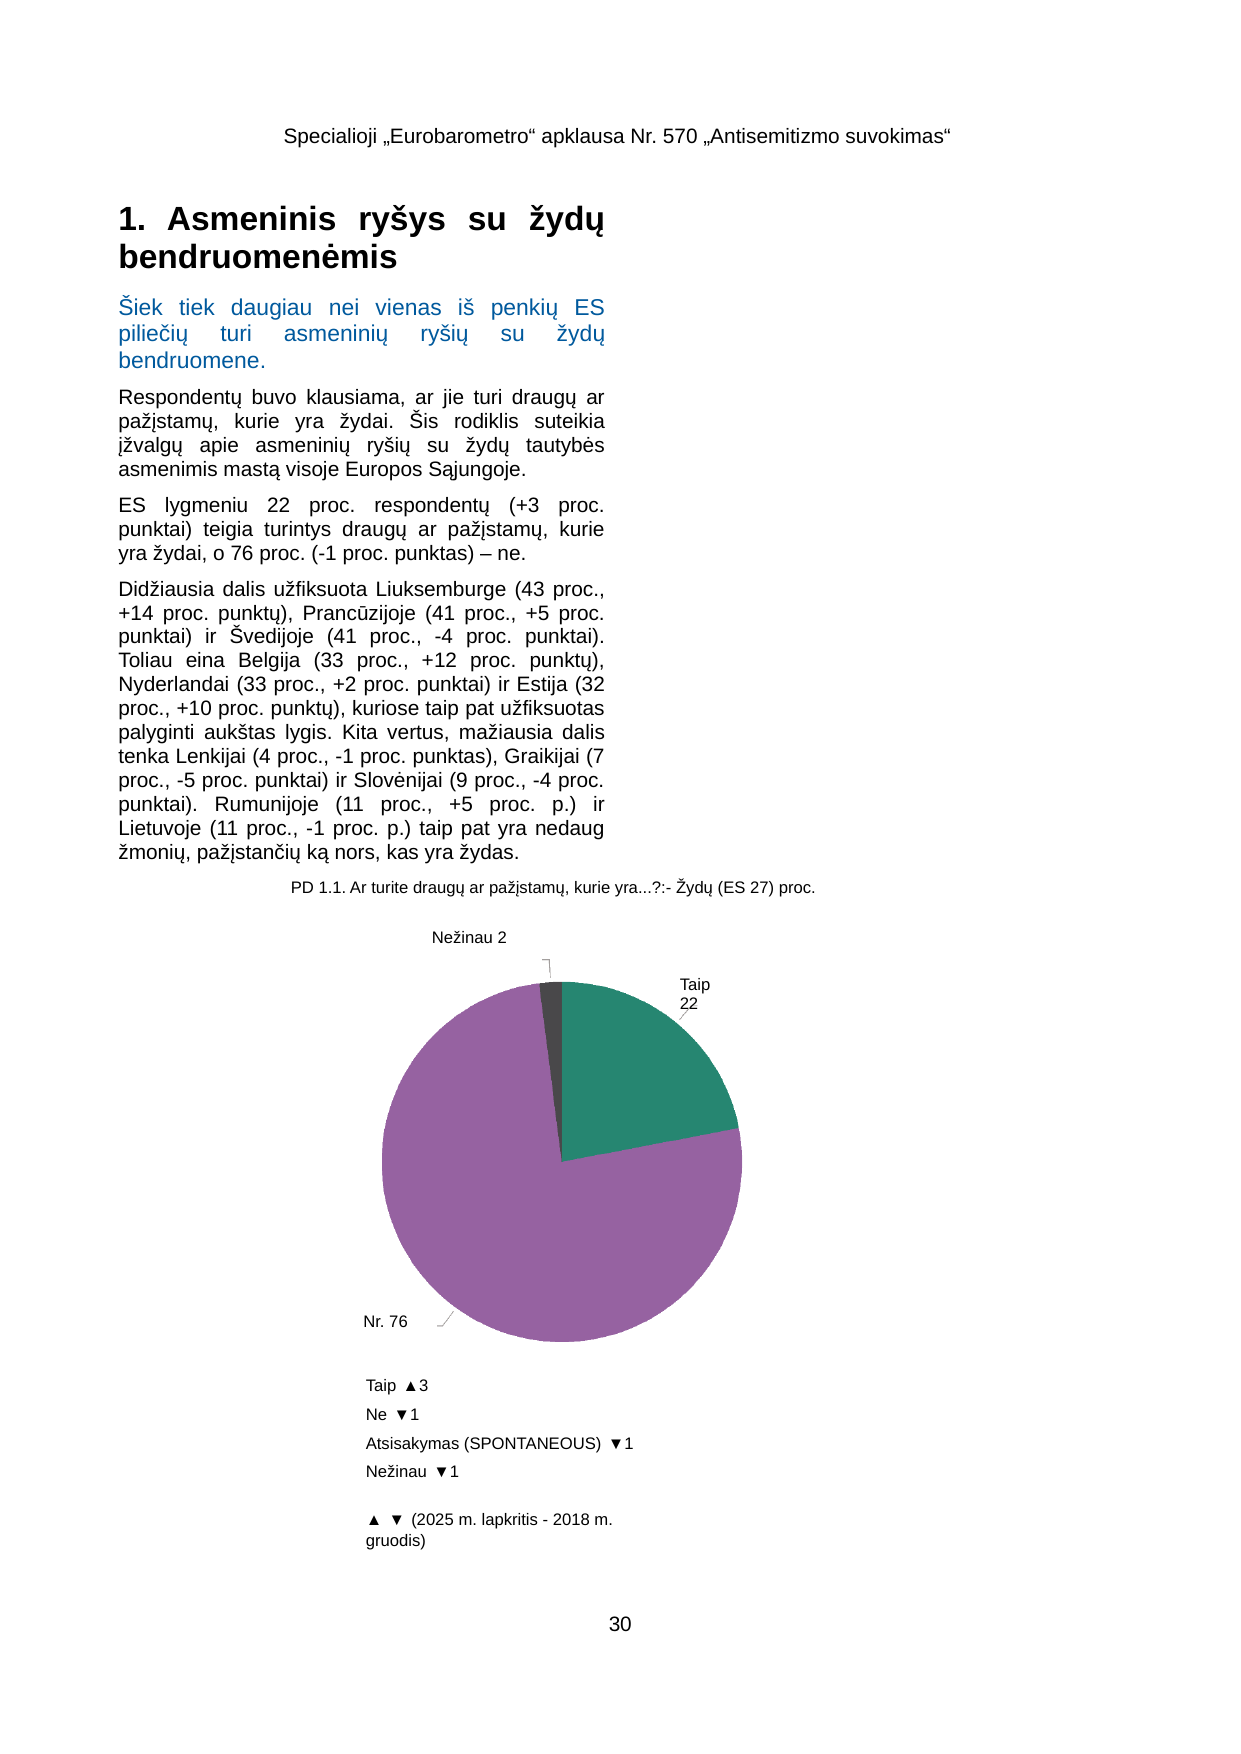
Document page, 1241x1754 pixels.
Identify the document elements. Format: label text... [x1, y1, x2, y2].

text Respondentų buvo klausiama, ar jie turi draugų ar pažįstamų, kurie yra žydai. Šis rodiklis suteikia įžvalgų apie asmeninių ryšių su žydų tautybės asmenimis mastą visoje Europos Sąjungoje. [118, 385, 605, 481]
subtitle 1. Asmeninis ryšys su žydų bendruomenėmis [118, 198, 605, 276]
text ES lygmeniu 22 proc. respondentų (+3 proc. punktai) teigia turintys draugų ar pažįstamų, kurie yra žydai, o 76 proc. (-1 proc. punktas) – ne. [118, 493, 605, 564]
picture [369, 959, 752, 1349]
text Didžiausia dalis užfiksuota Liuksemburge (43 proc., +14 proc. punktų), Prancūzijoje (41 proc., +5 proc. punktai) ir Švedijoje (41 proc., -4 proc. punktai). Toliau eina Belgija (33 proc., +12 proc. punktų), Nyderlandai (33 proc., +2 proc. punktai) ir Estija (32 proc., +10 proc. punktų), kuriose taip pat užfiksuotas palyginti aukštas lygis. Kita vertus, mažiausia dalis tenka Lenkijai (4 proc., -1 proc. punktas), Graikijai (7 proc., -5 proc. punktai) ir Slovėnijai (9 proc., -4 proc. punktai). Rumunijoje (11 proc., +5 proc. p.) ir Lietuvoje (11 proc., -1 proc. p.) taip pat yra nedaug žmonių, pažįstančių ką nors, kas yra žydas. [118, 576, 605, 864]
text Šiek tiek daugiau nei vienas iš penkių ES piliečių turi asmeninių ryšių su žydų bendruomene. [118, 294, 605, 373]
